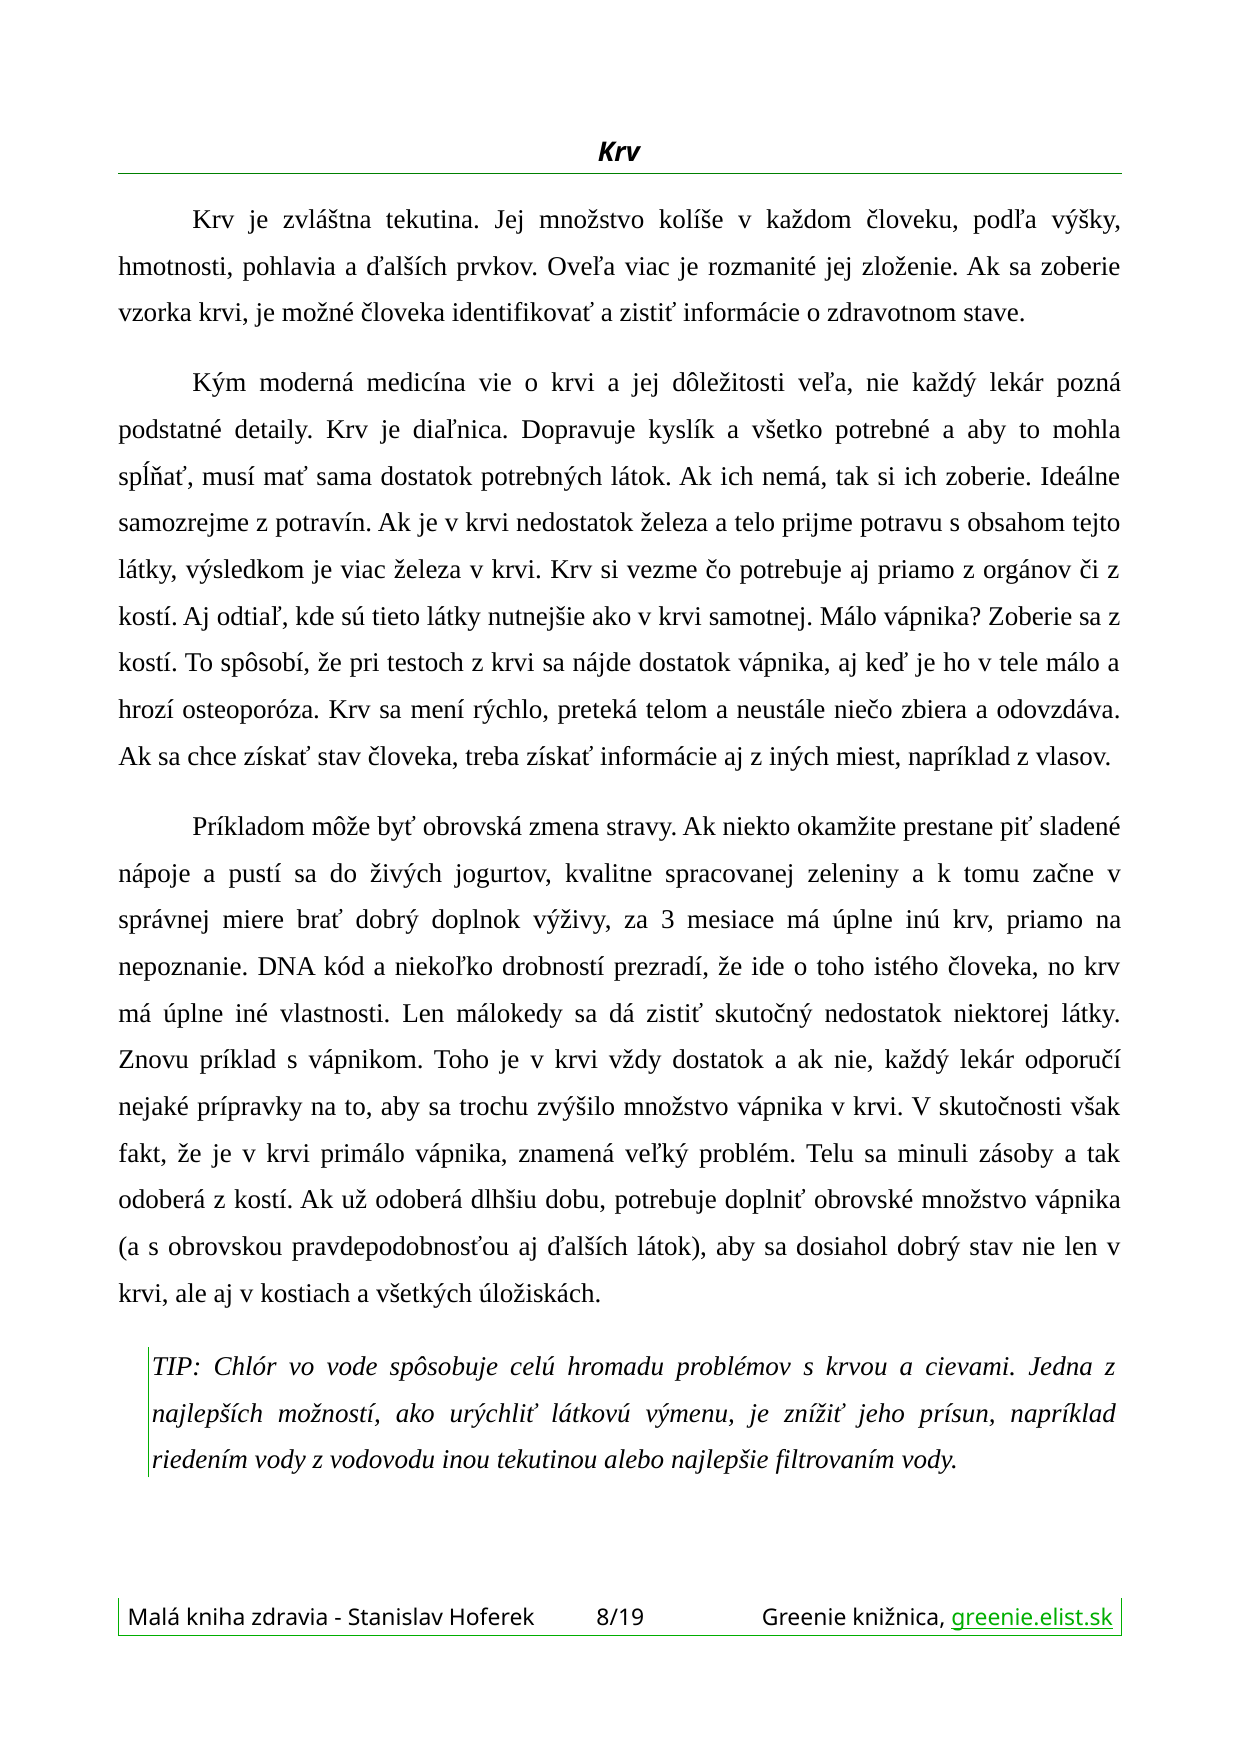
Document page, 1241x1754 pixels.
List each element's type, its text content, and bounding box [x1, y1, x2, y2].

text Krv je zvláštna tekutina. Jej množstvo kolíše v každom človeku, podľa výšky, hmotnosti, pohlavia a ďalších prvkov. Oveľa viac je rozmanité jej zloženie. Ak sa zoberie vzorka krvi, je možné človeka identifikovať a zistiť informácie o zdravotnom stave. [118, 203, 1122, 327]
text Príkladom môže byť obrovská zmena stravy. Ak niekto okamžite prestane piť sladené nápoje a pustí sa do živých jogurtov, kvalitne spracovanej zeleniny a k tomu začne v správnej miere brať dobrý doplnok výživy, za 3 mesiace má úplne inú krv, priamo na nepoznanie. DNA kód a niekoľko drobností prezradí, že ide o toho istého človeka, no krv má úplne iné vlastnosti. Len málokedy sa dá zistiť skutočný nedostatok niektorej látky. Znovu príklad s vápnikom. Toho je v krvi vždy dostatok a ak nie, každý lekár odporučí nejaké prípravky na to, aby sa trochu zvýšilo množstvo vápnika v krvi. V skutočnosti však fakt, že je v krvi primálo vápnika, znamená veľký problém. Telu sa minuli zásoby a tak odoberá z kostí. Ak už odoberá dlhšiu dobu, potrebuje doplniť obrovské množstvo vápnika (a s obrovskou pravdepodobnosťou aj ďalších látok), aby sa dosiahol dobrý stav nie len v krvi, ale aj v kostiach a všetkých úložiskách. [118, 810, 1122, 1308]
text TIP: Chlór vo vode spôsobuje celú hromadu problémov s krvou a cievami. Jedna z najlepších možností, ako urýchliť látkovú výmenu, je znížiť jeho prísun, napríklad riedením vody z vodovodu inou tekutinou alebo najlepšie filtrovaním vody. [149, 1347, 1122, 1477]
text Kým moderná medicína vie o krvi a jej dôležitosti veľa, nie každý lekár pozná podstatné detaily. Krv je diaľnica. Dopravuje kyslík a všetko potrebné a aby to mohla spĺňať, musí mať sama dostatok potrebných látok. Ak ich nemá, tak si ich zoberie. Ideálne samozrejme z potravín. Ak je v krvi nedostatok železa a telo prijme potravu s obsahom tejto látky, výsledkom je viac železa v krvi. Krv si vezme čo potrebuje aj priamo z orgánov či z kostí. Aj odtiaľ, kde sú tieto látky nutnejšie ako v krvi samotnej. Málo vápnika? Zoberie sa z kostí. To spôsobí, že pri testoch z krvi sa nájde dostatok vápnika, aj keď je ho v tele málo a hrozí osteoporóza. Krv sa mení rýchlo, preteká telom a neustále niečo zbiera a odovzdáva. Ak sa chce získať stav človeka, treba získať informácie aj z iných miest, napríklad z vlasov. [118, 367, 1122, 771]
subtitle Krv [118, 130, 1122, 173]
